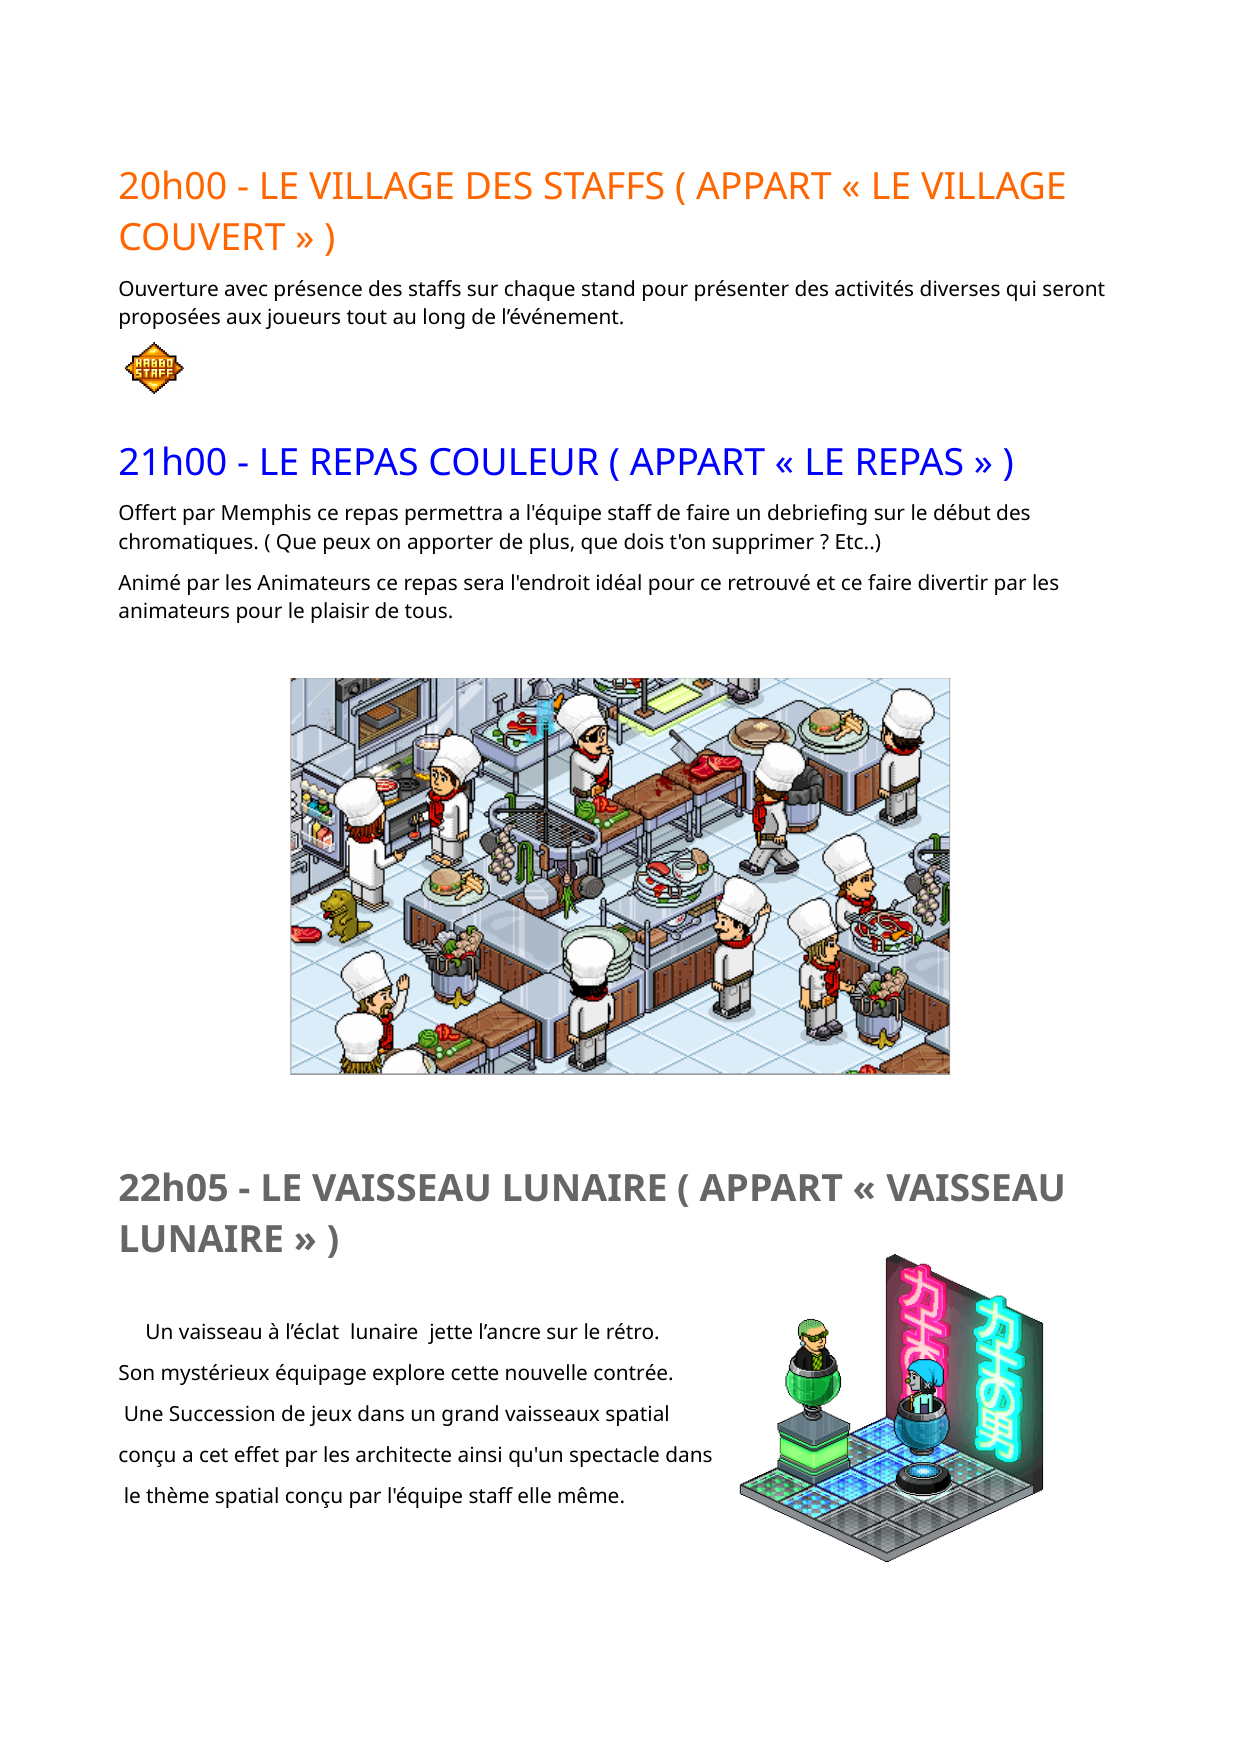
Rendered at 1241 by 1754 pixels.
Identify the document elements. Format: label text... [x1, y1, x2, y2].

text le thème spatial conçu par l'équipe staff elle même. [118, 1481, 726, 1509]
text [1057, 1440, 1122, 1468]
text [1057, 1399, 1122, 1427]
text [1057, 1358, 1122, 1387]
text conçu a cet effet par les architecte ainsi qu'un spectacle dans [118, 1440, 726, 1468]
text Son mystérieux équipage explore cette nouvelle contrée. [118, 1358, 726, 1387]
text 21h00 - LE REPAS COULEUR ( APPART « LE REPAS » ) [118, 435, 1122, 486]
text Un vaisseau à l’éclat lunaire jette l’ancre sur le rétro. [118, 1317, 726, 1346]
text 22h05 - LE VAISSEAU LUNAIRE ( APPART « VAISSEAU LUNAIRE » ) [118, 1162, 1122, 1264]
text Offert par Memphis ce repas permettra a l'équipe staff de faire un debriefing sur le début des chromatiques. ( Que peux on apporter de plus, que dois t'on supprimer ? Etc..) [118, 498, 1122, 555]
picture [726, 1254, 1057, 1562]
picture [290, 678, 951, 1075]
text Ouverture avec présence des staffs sur chaque stand pour présenter des activités diverses qui seront proposées aux joueurs tout au long de l’événement. [118, 274, 1122, 331]
text 20h00 - LE VILLAGE DES STAFFS ( APPART « LE VILLAGE COUVERT » ) [118, 159, 1122, 261]
picture [124, 342, 184, 394]
text Animé par les Animateurs ce repas sera l'endroit idéal pour ce retrouvé et ce faire divertir par les animateurs pour le plaisir de tous. [118, 568, 1122, 624]
text [1057, 1317, 1122, 1346]
text [1057, 1481, 1122, 1509]
text Une Succession de jeux dans un grand vaisseaux spatial [118, 1399, 726, 1427]
